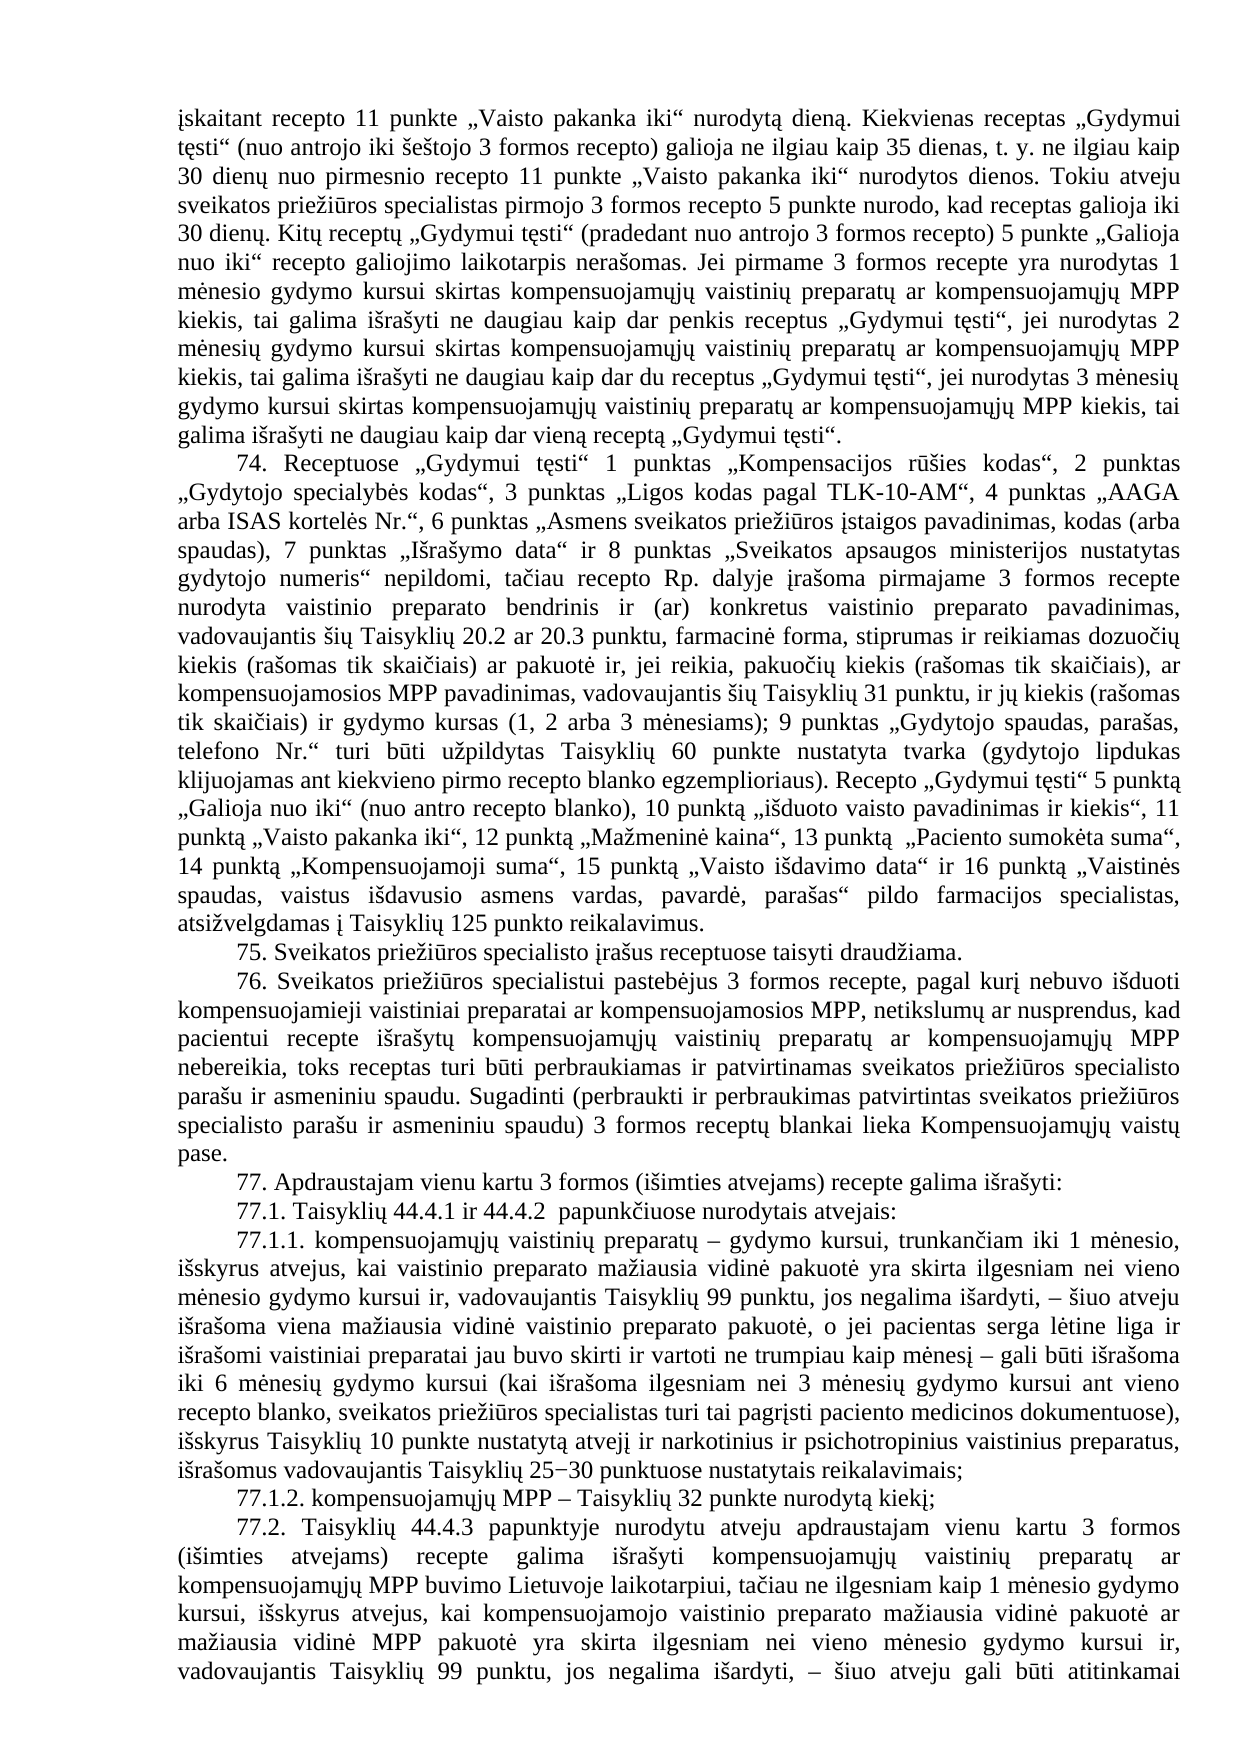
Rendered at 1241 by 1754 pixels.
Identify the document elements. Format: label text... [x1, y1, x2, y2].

text 76. Sveikatos priežiūros specialistui pastebėjus 3 formos recepte, pagal kurį nebuvo išduoti kompensuojamieji vaistiniai preparatai ar kompensuojamosios MPP, netikslumų ar nusprendus, kad pacientui recepte išrašytų kompensuojamųjų vaistinių preparatų ar kompensuojamųjų MPP nebereikia, toks receptas turi būti perbraukiamas ir patvirtinamas sveikatos priežiūros specialisto parašu ir asmeniniu spaudu. Sugadinti (perbraukti ir perbraukimas patvirtintas sveikatos priežiūros specialisto parašu ir asmeniniu spaudu) 3 formos receptų blankai lieka Kompensuojamųjų vaistų pase. [177, 966, 1181, 1167]
text 77.1. Taisyklių 44.4.1 ir 44.4.2 papunkčiuose nurodytais atvejais: [177, 1196, 1181, 1225]
text 75. Sveikatos priežiūros specialisto įrašus receptuose taisyti draudžiama. [177, 937, 1181, 966]
text 77. Apdraustajam vienu kartu 3 formos (išimties atvejams) recepte galima išrašyti: [177, 1167, 1181, 1196]
text 77.1.1. kompensuojamųjų vaistinių preparatų – gydymo kursui, trunkančiam iki 1 mėnesio, išskyrus atvejus, kai vaistinio preparato mažiausia vidinė pakuotė yra skirta ilgesniam nei vieno mėnesio gydymo kursui ir, vadovaujantis Taisyklių 99 punktu, jos negalima išardyti, – šiuo atveju išrašoma viena mažiausia vidinė vaistinio preparato pakuotė, o jei pacientas serga lėtine liga ir išrašomi vaistiniai preparatai jau buvo skirti ir vartoti ne trumpiau kaip mėnesį – gali būti išrašoma iki 6 mėnesių gydymo kursui (kai išrašoma ilgesniam nei 3 mėnesių gydymo kursui ant vieno recepto blanko, sveikatos priežiūros specialistas turi tai pagrįsti paciento medicinos dokumentuose), išskyrus Taisyklių 10 punkte nustatytą atvejį ir narkotinius ir psichotropinius vaistinius preparatus, išrašomus vadovaujantis Taisyklių 25−30 punktuose nustatytais reikalavimais; [177, 1225, 1181, 1483]
text įskaitant recepto 11 punkte „Vaisto pakanka iki“ nurodytą dieną. Kiekvienas receptas „Gydymui tęsti“ (nuo antrojo iki šeštojo 3 formos recepto) galioja ne ilgiau kaip 35 dienas, t. y. ne ilgiau kaip 30 dienų nuo pirmesnio recepto 11 punkte „Vaisto pakanka iki“ nurodytos dienos. Tokiu atveju sveikatos priežiūros specialistas pirmojo 3 formos recepto 5 punkte nurodo, kad receptas galioja iki 30 dienų. Kitų receptų „Gydymui tęsti“ (pradedant nuo antrojo 3 formos recepto) 5 punkte „Galioja nuo iki“ recepto galiojimo laikotarpis nerašomas. Jei pirmame 3 formos recepte yra nurodytas 1 mėnesio gydymo kursui skirtas kompensuojamųjų vaistinių preparatų ar kompensuojamųjų MPP kiekis, tai galima išrašyti ne daugiau kaip dar penkis receptus „Gydymui tęsti“, jei nurodytas 2 mėnesių gydymo kursui skirtas kompensuojamųjų vaistinių preparatų ar kompensuojamųjų MPP kiekis, tai galima išrašyti ne daugiau kaip dar du receptus „Gydymui tęsti“, jei nurodytas 3 mėnesių gydymo kursui skirtas kompensuojamųjų vaistinių preparatų ar kompensuojamųjų MPP kiekis, tai galima išrašyti ne daugiau kaip dar vieną receptą „Gydymui tęsti“. [177, 103, 1181, 448]
text 77.2. Taisyklių 44.4.3 papunktyje nurodytu atveju apdraustajam vienu kartu 3 formos (išimties atvejams) recepte galima išrašyti kompensuojamųjų vaistinių preparatų ar kompensuojamųjų MPP buvimo Lietuvoje laikotarpiui, tačiau ne ilgesniam kaip 1 mėnesio gydymo kursui, išskyrus atvejus, kai kompensuojamojo vaistinio preparato mažiausia vidinė pakuotė ar mažiausia vidinė MPP pakuotė yra skirta ilgesniam nei vieno mėnesio gydymo kursui ir, vadovaujantis Taisyklių 99 punktu, jos negalima išardyti, – šiuo atveju gali būti atitinkamai [177, 1512, 1181, 1685]
text 74. Receptuose „Gydymui tęsti“ 1 punktas „Kompensacijos rūšies kodas“, 2 punktas „Gydytojo specialybės kodas“, 3 punktas „Ligos kodas pagal TLK-10-AM“, 4 punktas „AAGA arba ISAS kortelės Nr.“, 6 punktas „Asmens sveikatos priežiūros įstaigos pavadinimas, kodas (arba spaudas), 7 punktas „Išrašymo data“ ir 8 punktas „Sveikatos apsaugos ministerijos nustatytas gydytojo numeris“ nepildomi, tačiau recepto Rp. dalyje įrašoma pirmajame 3 formos recepte nurodyta vaistinio preparato bendrinis ir (ar) konkretus vaistinio preparato pavadinimas, vadovaujantis šių Taisyklių 20.2 ar 20.3 punktu, farmacinė forma, stiprumas ir reikiamas dozuočių kiekis (rašomas tik skaičiais) ar pakuotė ir, jei reikia, pakuočių kiekis (rašomas tik skaičiais), ar kompensuojamosios MPP pavadinimas, vadovaujantis šių Taisyklių 31 punktu, ir jų kiekis (rašomas tik skaičiais) ir gydymo kursas (1, 2 arba 3 mėnesiams); 9 punktas „Gydytojo spaudas, parašas, telefono Nr.“ turi būti užpildytas Taisyklių 60 punkte nustatyta tvarka (gydytojo lipdukas klijuojamas ant kiekvieno pirmo recepto blanko egzemplioriaus). Recepto „Gydymui tęsti“ 5 punktą „Galioja nuo iki“ (nuo antro recepto blanko), 10 punktą „išduoto vaisto pavadinimas ir kiekis“, 11 punktą „Vaisto pakanka iki“, 12 punktą „Mažmeninė kaina“, 13 punktą „Paciento sumokėta suma“, 14 punktą „Kompensuojamoji suma“, 15 punktą „Vaisto išdavimo data“ ir 16 punktą „Vaistinės spaudas, vaistus išdavusio asmens vardas, pavardė, parašas“ pildo farmacijos specialistas, atsižvelgdamas į Taisyklių 125 punkto reikalavimus. [177, 448, 1181, 937]
text 77.1.2. kompensuojamųjų MPP – Taisyklių 32 punkte nurodytą kiekį; [177, 1483, 1181, 1512]
